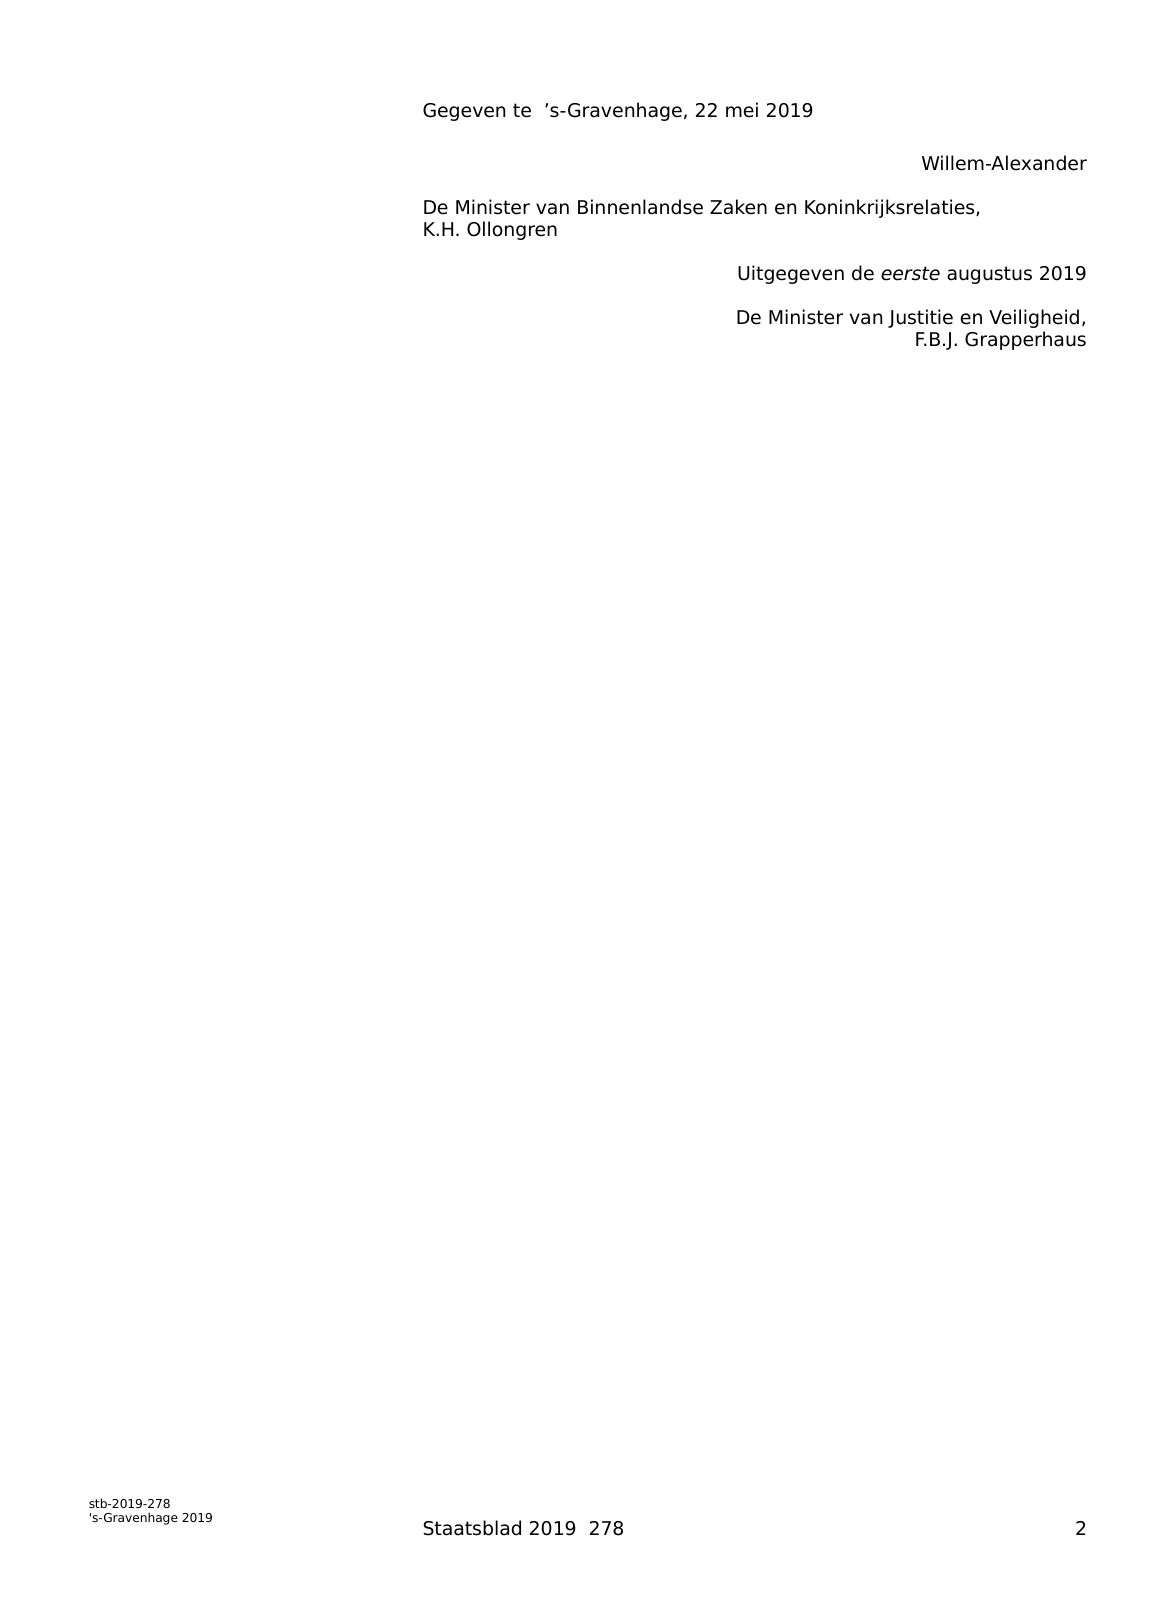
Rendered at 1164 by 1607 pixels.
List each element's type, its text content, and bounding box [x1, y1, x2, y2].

text Uitgegeven de eerste augustus 2019 [422, 263, 1087, 285]
text Gegeven te ’s-Gravenhage, 22 mei 2019 [422, 100, 1087, 122]
text De Minister van Binnenlandse Zaken en Koninkrijksrelaties, K.H. Ollongren [422, 197, 1087, 241]
text De Minister van Justitie en Veiligheid, F.B.J. Grapperhaus [422, 307, 1087, 351]
text Willem-Alexander [422, 152, 1087, 174]
text 's-Gravenhage 2019 [88, 1511, 323, 1525]
text stb-2019-278 [88, 1497, 323, 1511]
